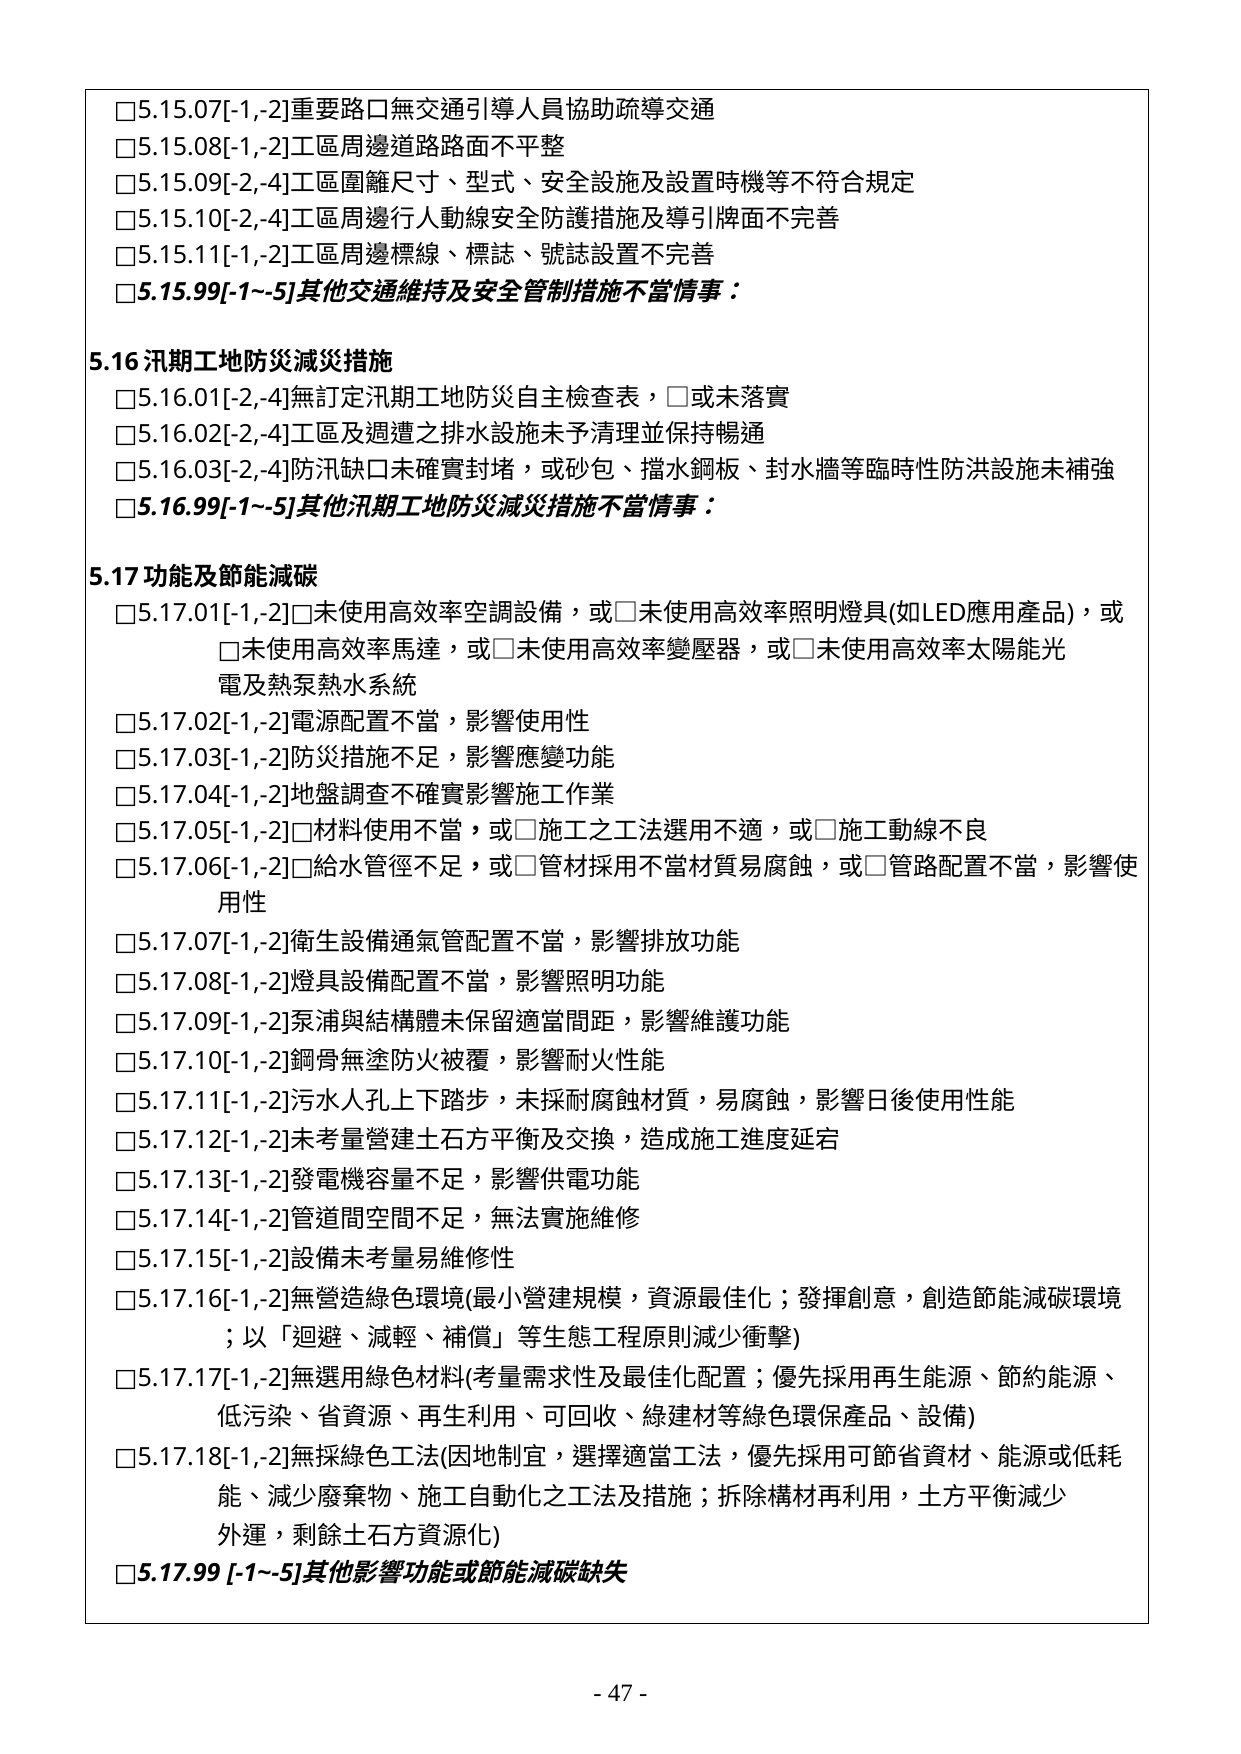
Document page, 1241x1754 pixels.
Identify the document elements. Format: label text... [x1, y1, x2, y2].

table_cell □5.15.07[-1,-2]重要路口無交通引導人員協助疏導交通 □5.15.08[-1,-2]工區周邊道路路面不平整 □5.15.09[-2,-4]工區圍籬尺寸、型式、安全設施及設置時機等不符合規定 □5.15.10[-2,-4]工區周邊行人動線安全防護措施及導引牌面不完善 □5.15.11[-1,-2]工區周邊標線、標誌、號誌設置不完善 □5.15.99[-1~-5]其他交通維持及安全管制措施不當情事： 5.16汛期工地防災減災措施 □5.16.01[-2,-4]無訂定汛期工地防災自主檢查表，□或未落實 □5.16.02[-2,-4]工區及週遭之排水設施未予清理並保持暢通 □5.16.03[-2,-4]防汛缺口未確實封堵，或砂包、擋水鋼板、封水牆等臨時性防洪設施未補強 □5.16.99[-1~-5]其他汛期工地防災減災措施不當情事： 5.17功能及節能減碳 □5.17.01[-1,-2]□未使用高效率空調設備，或□未使用高效率照明燈具(如LED應用產品)，或 □未使用高效率馬達，或□未使用高效率變壓器，或□未使用高效率太陽能光 電及熱泵熱水系統 □5.17.02[-1,-2]電源配置不當，影響使用性 □5.17.03[-1,-2]防災措施不足，影響應變功能 □5.17.04[-1,-2]地盤調查不確實影響施工作業 □5.17.05[-1,-2]□材料使用不當，或□施工之工法選用不適，或□施工動線不良 □5.17.06[-1,-2]□給水管徑不足，或□管材採用不當材質易腐蝕，或□管路配置不當，影響使 用性 □5.17.07[-1,-2]衛生設備通氣管配置不當，影響排放功能 □5.17.08[-1,-2]燈具設備配置不當，影響照明功能 □5.17.09[-1,-2]泵浦與結構體未保留適當間距，影響維護功能 □5.17.10[-1,-2]鋼骨無塗防火被覆，影響耐火性能 □5.17.11[-1,-2]污水人孔上下踏步，未採耐腐蝕材質，易腐蝕，影響日後使用性能 □5.17.12[-1,-2]未考量營建土石方平衡及交換，造成施工進度延宕 □5.17.13[-1,-2]發電機容量不足，影響供電功能 □5.17.14[-1,-2]管道間空間不足，無法實施維修 □5.17.15[-1,-2]設備未考量易維修性 □5.17.16[-1,-2]無營造綠色環境(最小營建規模，資源最佳化；發揮創意，創造節能減碳環境 ；以「迴避、減輕、補償」等生態工程原則減少衝擊) □5.17.17[-1,-2]無選用綠色材料(考量需求性及最佳化配置；優先採用再生能源、節約能源、 低污染、省資源、再生利用、可回收、綠建材等綠色環保產品、設備) □5.17.18[-1,-2]無採綠色工法(因地制宜，選擇適當工法，優先採用可節省資材、能源或低耗 能、減少廢棄物、施工自動化之工法及措施；拆除構材再利用，土方平衡減少 外運，剩餘土石方資源化) □5.17.99 [-1~-5]其他影響功能或節能減碳缺失 [86, 90, 1148, 1623]
